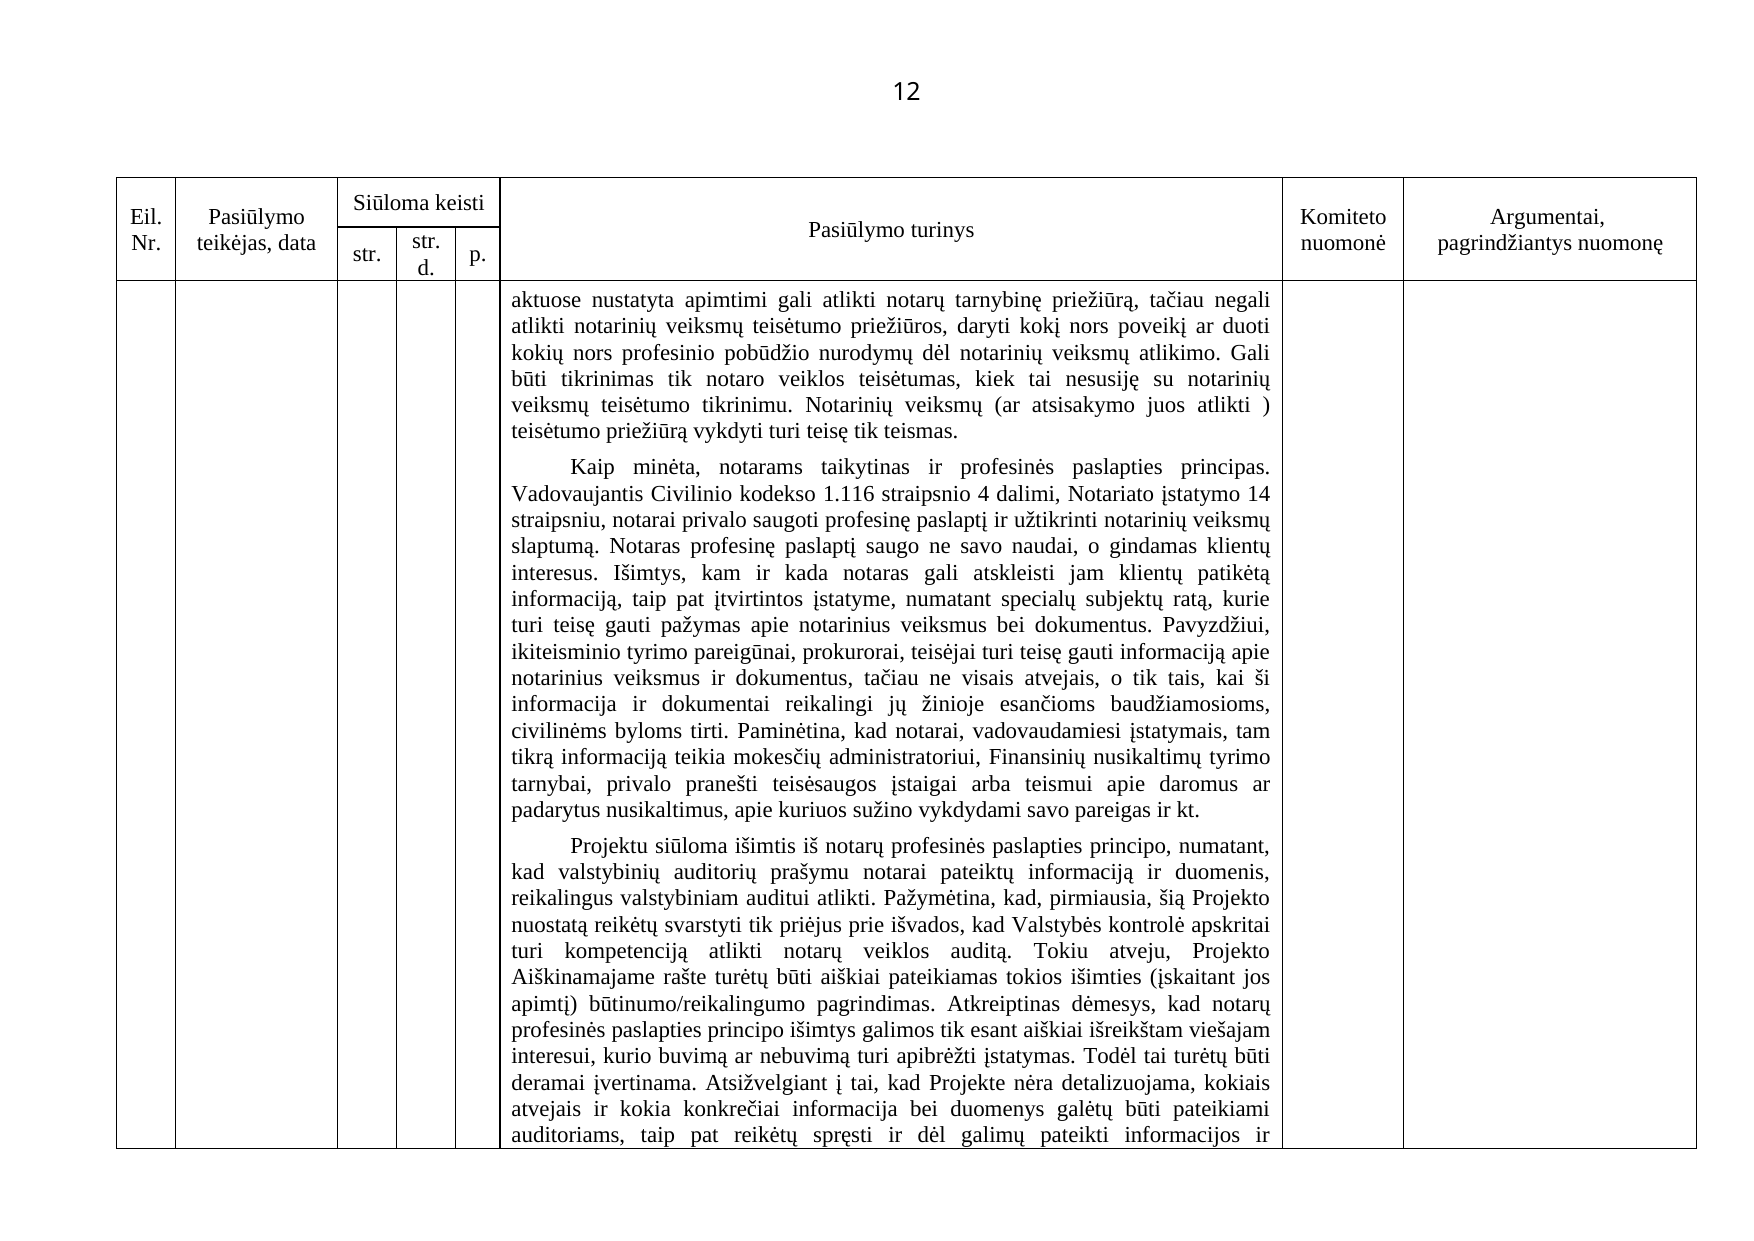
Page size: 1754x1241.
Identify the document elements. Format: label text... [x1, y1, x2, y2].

table_header Siūloma keisti [338, 178, 499, 226]
table_cell [397, 281, 455, 1148]
table_header Eil. Nr. [117, 178, 175, 280]
table_header Pasiūlymo teikėjas, data [176, 178, 337, 280]
table_cell [456, 281, 499, 1148]
table_header Argumentai, pagrindžiantys nuomonę [1404, 178, 1696, 280]
table_cell [338, 281, 396, 1148]
table_cell [176, 281, 337, 1148]
table_cell [1283, 281, 1403, 1148]
table_header Pasiūlymo turinys [501, 178, 1282, 280]
table_cell [117, 281, 175, 1148]
table_cell str. [338, 228, 396, 280]
table_cell str. d. [397, 228, 455, 280]
table_header Komiteto nuomonė [1283, 178, 1403, 280]
table_cell p. [456, 228, 499, 280]
table_cell [1404, 281, 1696, 1148]
table_cell aktuose nustatyta apimtimi gali atlikti notarų tarnybinę priežiūrą, tačiau negali atlikti notarinių veiksmų teisėtumo priežiūros, daryti kokį nors poveikį ar duoti kokių nors profesinio pobūdžio nurodymų dėl notarinių veiksmų atlikimo. Gali būti tikrinimas tik notaro veiklos teisėtumas, kiek tai nesusiję su notarinių veiksmų teisėtumo tikrinimu. Notarinių veiksmų (ar atsisakymo juos atlikti ) teisėtumo priežiūrą vykdyti turi teisę tik teismas. Kaip minėta, notarams taikytinas ir profesinės paslapties principas. Vadovaujantis Civilinio kodekso 1.116 straipsnio 4 dalimi, Notariato įstatymo 14 straipsniu, notarai privalo saugoti profesinę paslaptį ir užtikrinti notarinių veiksmų slaptumą. Notaras profesinę paslaptį saugo ne savo naudai, o gindamas klientų interesus. Išimtys, kam ir kada notaras gali atskleisti jam klientų patikėtą informaciją, taip pat įtvirtintos įstatyme, numatant specialų subjektų ratą, kurie turi teisę gauti pažymas apie notarinius veiksmus bei dokumentus. Pavyzdžiui, ikiteisminio tyrimo pareigūnai, prokurorai, teisėjai turi teisę gauti informaciją apie notarinius veiksmus ir dokumentus, tačiau ne visais atvejais, o tik tais, kai ši informacija ir dokumentai reikalingi jų žinioje esančioms baudžiamosioms, civilinėms byloms tirti. Paminėtina, kad notarai, vadovaudamiesi įstatymais, tam tikrą informaciją teikia mokesčių administratoriui, Finansinių nusikaltimų tyrimo tarnybai, privalo pranešti teisėsaugos įstaigai arba teismui apie daromus ar padarytus nusikaltimus, apie kuriuos sužino vykdydami savo pareigas ir kt. Projektu siūloma išimtis iš notarų profesinės paslapties principo, numatant, kad valstybinių auditorių prašymu notarai pateiktų informaciją ir duomenis, reikalingus valstybiniam auditui atlikti. Pažymėtina, kad, pirmiausia, šią Projekto nuostatą reikėtų svarstyti tik priėjus prie išvados, kad Valstybės kontrolė apskritai turi kompetenciją atlikti notarų veiklos auditą. Tokiu atveju, Projekto Aiškinamajame rašte turėtų būti aiškiai pateikiamas tokios išimties (įskaitant jos apimtį) būtinumo/reikalingumo pagrindimas. Atkreiptinas dėmesys, kad notarų profesinės paslapties principo išimtys galimos tik esant aiškiai išreikštam viešajam interesui, kurio buvimą ar nebuvimą turi apibrėžti įstatymas. Todėl tai turėtų būti deramai įvertinama. Atsižvelgiant į tai, kad Projekte nėra detalizuojama, kokiais atvejais ir kokia konkrečiai informacija bei duomenys galėtų būti pateikiami auditoriams, taip pat reikėtų spręsti ir dėl galimų pateikti informacijos ir [501, 281, 1282, 1148]
